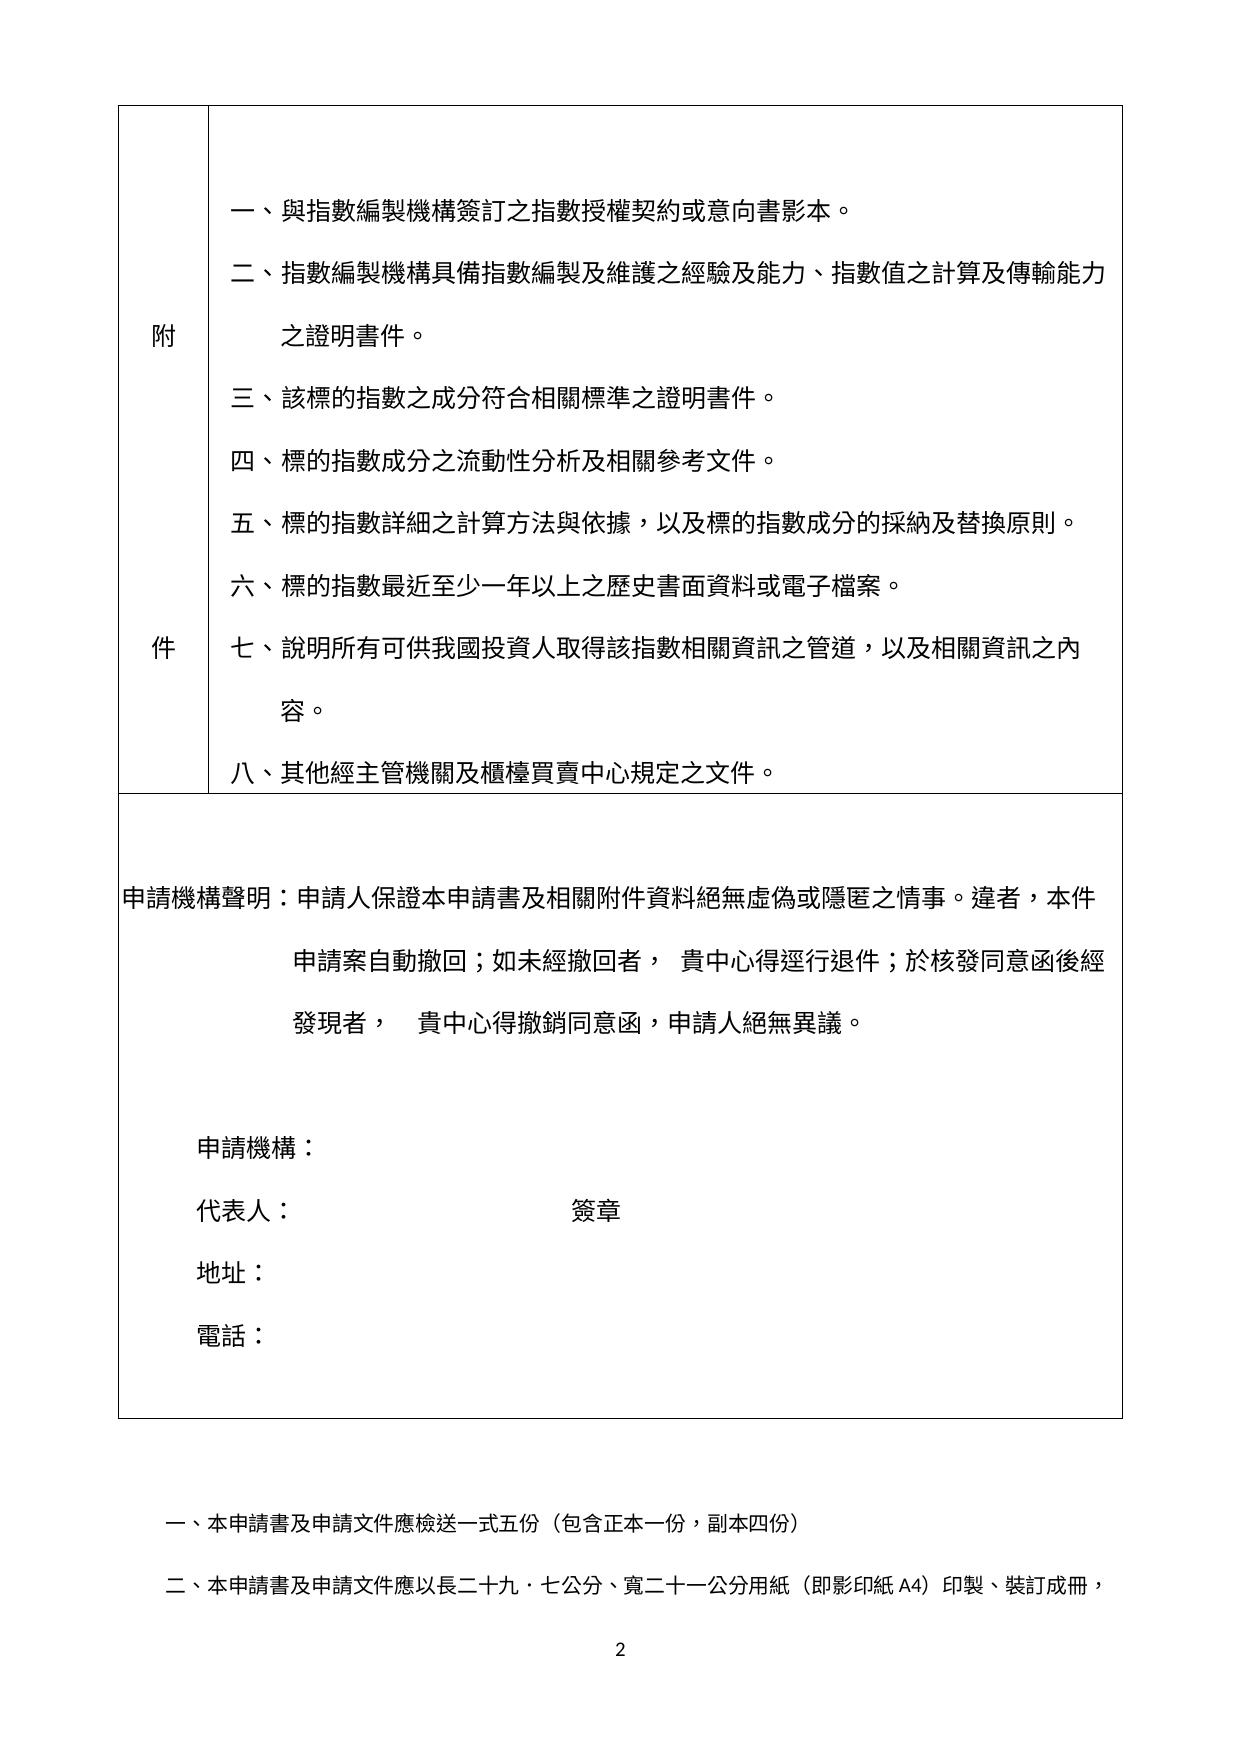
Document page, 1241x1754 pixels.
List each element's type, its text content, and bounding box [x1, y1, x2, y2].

table_cell 一、 與指數編製機構簽訂之指數授權契約或意向書影本。 二、 指數編製機構具備指數編製及維護之經驗及能力、指數值之計算及傳輸能力之證明書件。 三、 該標的指數之成分符合相關標準之證明書件。 四、 標的指數成分之流動性分析及相關參考文件。 五、 標的指數詳細之計算方法與依據，以及標的指數成分的採納及替換原則。 六、 標的指數最近至少一年以上之歷史書面資料或電子檔案。 七、 說明所有可供我國投資人取得該指數相關資訊之管道，以及相關資訊之內容。 八、其他經主管機關及櫃檯買賣中心規定之文件。 [209, 106, 1122, 793]
table_cell 申請機構聲明：申請人保證本申請書及相關附件資料絕無虛偽或隱匿之情事。違者，本件申請案自動撤回；如未經撤回者， 貴中心得逕行退件；於核發同意函後經發現者， 貴中心得撤銷同意函，申請人絕無異議。 申請機構： 代表人： 簽章 地址： 電話： [119, 794, 1122, 1418]
text 二、本申請書及申請文件應以長二十九．七公分、寬二十一公分用紙（即影印紙A4）印製、裝訂成冊， [165, 1543, 1122, 1605]
text 一、本申請書及申請文件應檢送一式五份（包含正本一份，副本四份） [165, 1480, 1122, 1543]
table_cell 附 件 [119, 106, 208, 793]
